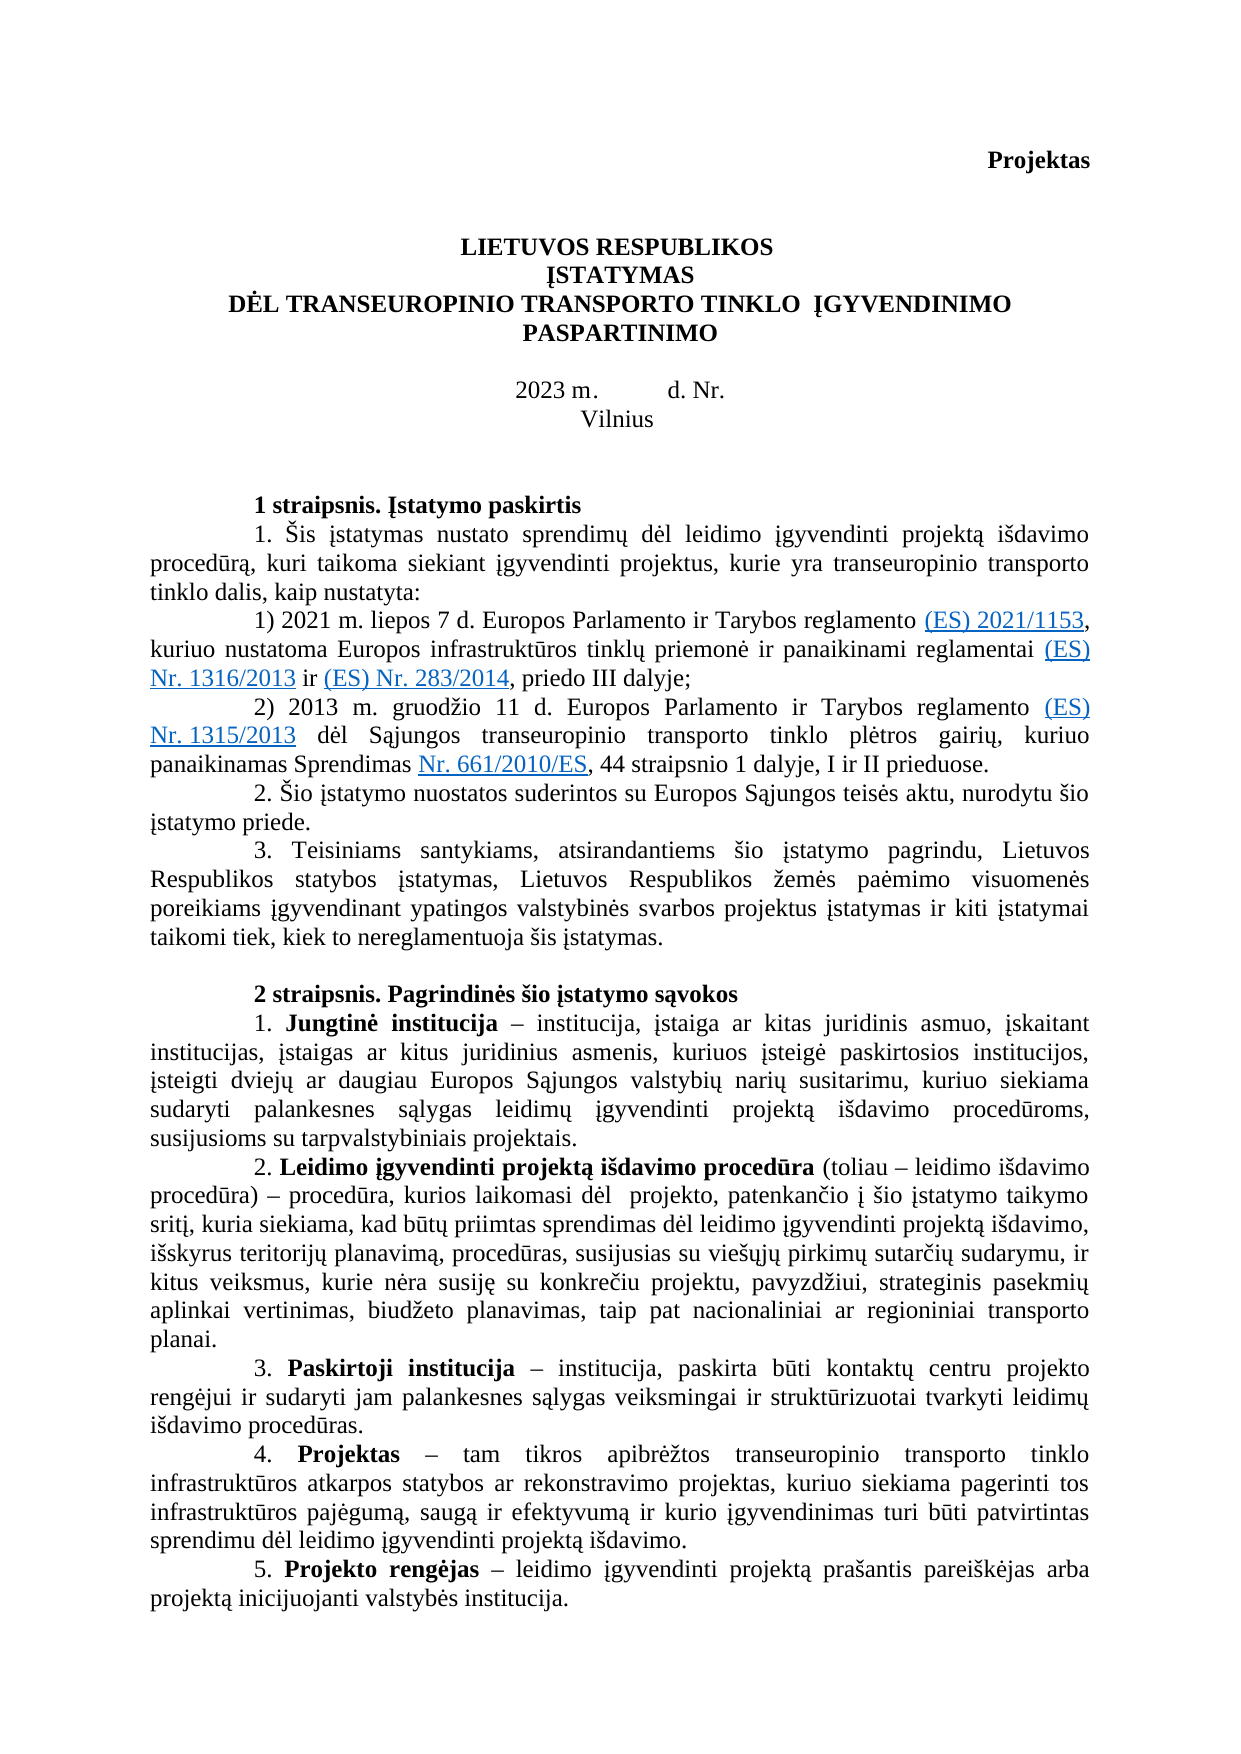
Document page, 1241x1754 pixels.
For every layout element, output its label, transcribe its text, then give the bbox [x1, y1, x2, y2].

text 2023 m. d. Nr. [150, 375, 1090, 404]
text DĖL TRANSEUROPINIO TRANSPORTO TINKLO ĮGYVENDINIMO PASPARTINIMO [150, 289, 1090, 347]
text 2) 2013 m. gruodžio 11 d. Europos Parlamento ir Tarybos reglamento (ES) Nr. 1315/2013 dėl Sąjungos transeuropinio transporto tinklo plėtros gairių, kuriuo panaikinamas Sprendimas Nr. 661/2010/ES, 44 straipsnio 1 dalyje, I ir II prieduose. [150, 692, 1090, 778]
text 2 straipsnis. Pagrindinės šio įstatymo sąvokos [150, 979, 1090, 1008]
text Vilnius [150, 404, 1090, 433]
text Projektas [150, 145, 1090, 174]
text 1. Jungtinė institucija – institucija, įstaiga ar kitas juridinis asmuo, įskaitant institucijas, įstaigas ar kitus juridinius asmenis, kuriuos įsteigė paskirtosios institucijos, įsteigti dviejų ar daugiau Europos Sąjungos valstybių narių susitarimu, kuriuo siekiama sudaryti palankesnes sąlygas leidimų įgyvendinti projektą išdavimo procedūroms, susijusioms su tarpvalstybiniais projektais. [150, 1008, 1090, 1152]
text 5. Projekto rengėjas – leidimo įgyvendinti projektą prašantis pareiškėjas arba projektą inicijuojanti valstybės institucija. [150, 1554, 1090, 1612]
text 3. Paskirtoji institucija – institucija, paskirta būti kontaktų centru projekto rengėjui ir sudaryti jam palankesnes sąlygas veiksmingai ir struktūrizuotai tvarkyti leidimų išdavimo procedūras. [150, 1353, 1090, 1439]
text 2. Leidimo įgyvendinti projektą išdavimo procedūra (toliau – leidimo išdavimo procedūra) – procedūra, kurios laikomasi dėl projekto, patenkančio į šio įstatymo taikymo sritį, kuria siekiama, kad būtų priimtas sprendimas dėl leidimo įgyvendinti projektą išdavimo, išskyrus teritorijų planavimą, procedūras, susijusias su viešųjų pirkimų sutarčių sudarymu, ir kitus veiksmus, kurie nėra susiję su konkrečiu projektu, pavyzdžiui, strateginis pasekmių aplinkai vertinimas, biudžeto planavimas, taip pat nacionaliniai ar regioniniai transporto planai. [150, 1152, 1090, 1353]
text 4. Projektas – tam tikros apibrėžtos transeuropinio transporto tinklo infrastruktūros atkarpos statybos ar rekonstravimo projektas, kuriuo siekiama pagerinti tos infrastruktūros pajėgumą, saugą ir efektyvumą ir kurio įgyvendinimas turi būti patvirtintas sprendimu dėl leidimo įgyvendinti projektą išdavimo. [150, 1439, 1090, 1554]
text 2. Šio įstatymo nuostatos suderintos su Europos Sąjungos teisės aktu, nurodytu šio įstatymo priede. [150, 778, 1090, 835]
text 1 straipsnis. Įstatymo paskirtis [150, 490, 1090, 519]
text ĮSTATYMAS [150, 260, 1090, 289]
text 1) 2021 m. liepos 7 d. Europos Parlamento ir Tarybos reglamento (ES) 2021/1153, kuriuo nustatoma Europos infrastruktūros tinklų priemonė ir panaikinami reglamentai (ES) Nr. 1316/2013 ir (ES) Nr. 283/2014, priedo III dalyje; [150, 605, 1090, 692]
text 3. Teisiniams santykiams, atsirandantiems šio įstatymo pagrindu, Lietuvos Respublikos statybos įstatymas, Lietuvos Respublikos žemės paėmimo visuomenės poreikiams įgyvendinant ypatingos valstybinės svarbos projektus įstatymas ir kiti įstatymai taikomi tiek, kiek to nereglamentuoja šis įstatymas. [150, 835, 1090, 950]
text 1. Šis įstatymas nustato sprendimų dėl leidimo įgyvendinti projektą išdavimo procedūrą, kuri taikoma siekiant įgyvendinti projektus, kurie yra transeuropinio transporto tinklo dalis, kaip nustatyta: [150, 519, 1090, 605]
text Lietuvos RESPUBLIKOS [150, 232, 1090, 260]
